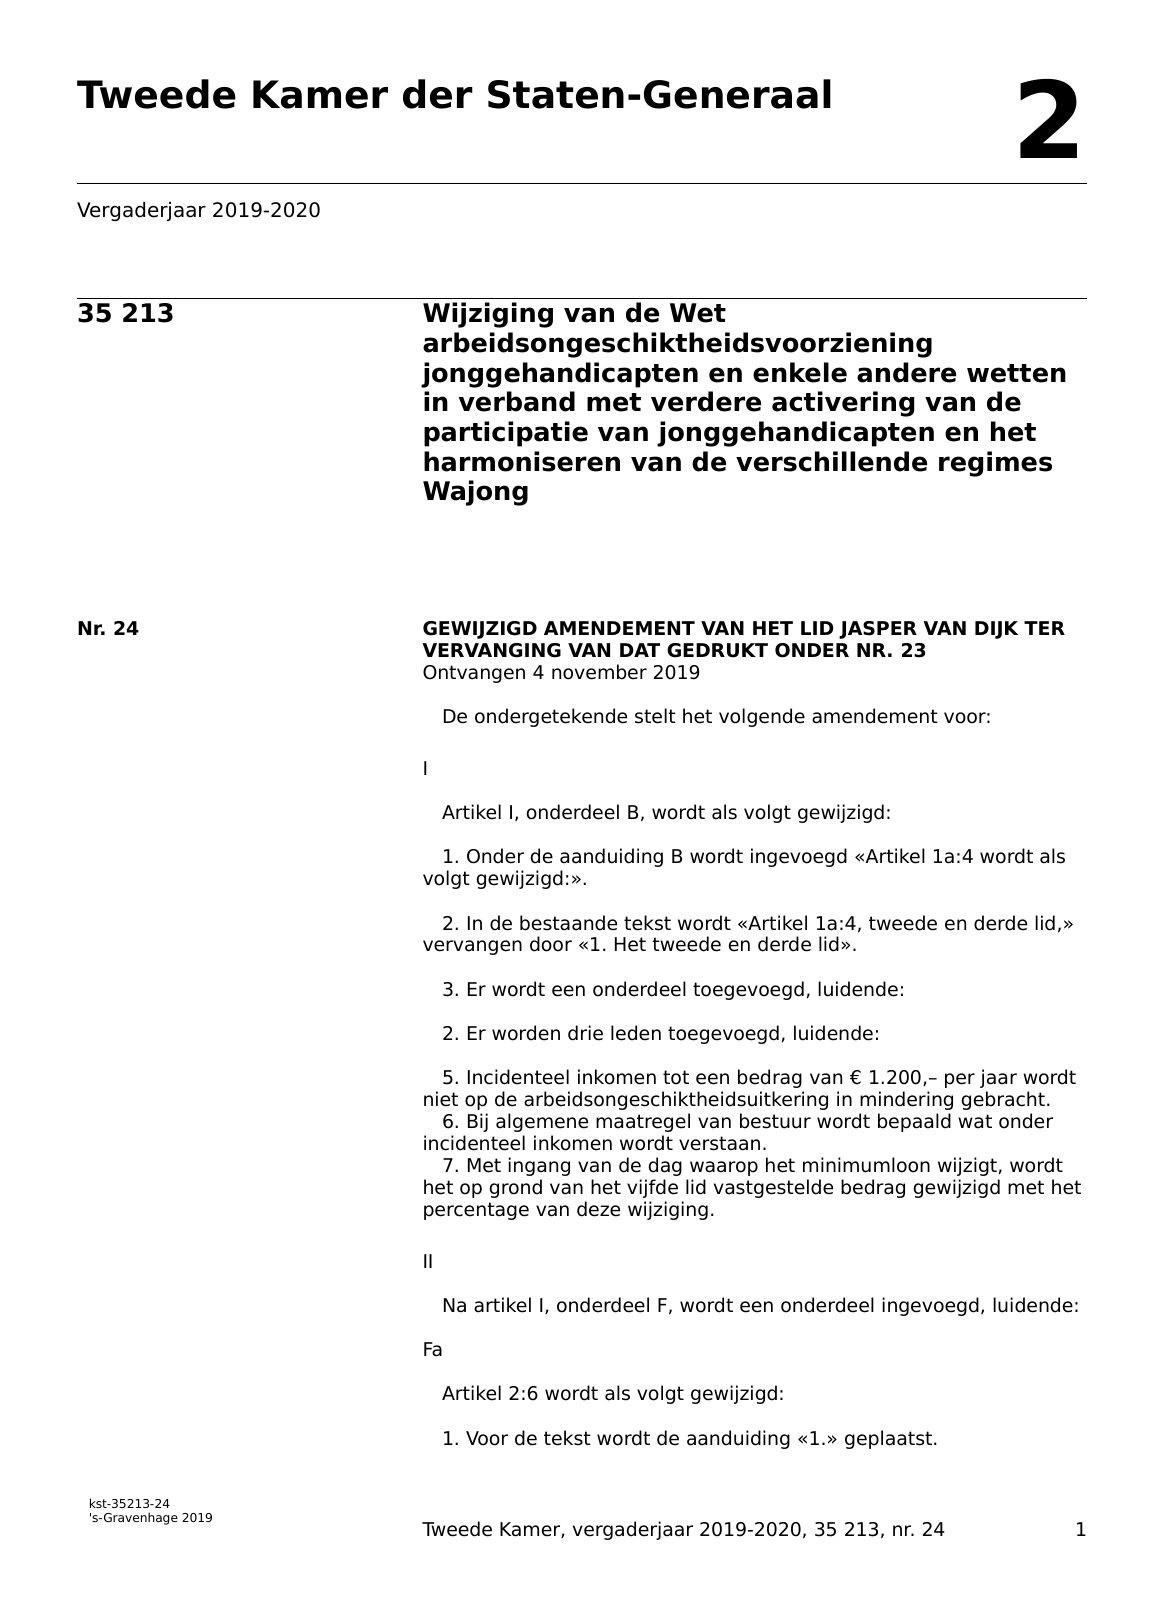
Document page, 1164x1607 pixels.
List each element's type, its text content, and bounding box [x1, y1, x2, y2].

text 5. Incidenteel inkomen tot een bedrag van € 1.200,– per jaar wordt niet op de arbeidsongeschiktheidsuitkering in mindering gebracht. [422, 1067, 1087, 1111]
text Na artikel I, onderdeel F, wordt een onderdeel ingevoegd, luidende: [422, 1295, 1087, 1317]
text Artikel 2:6 wordt als volgt gewijzigd: [422, 1383, 1087, 1405]
text 1. Voor de tekst wordt de aanduiding «1.» geplaatst. [422, 1427, 1087, 1449]
text Fa [422, 1339, 1087, 1361]
subtitle Nr. 24 GEWIJZIGD AMENDEMENT VAN HET LID JASPER VAN DIJK TER VERVANGING VAN DAT GEDRUKT ONDER NR. 23 [77, 618, 1087, 662]
subtitle 35 213 Wijziging van de Wet arbeidsongeschiktheidsvoorziening jonggehandicapten en enkele andere wetten in verband met verdere activering van de participatie van jonggehandicapten en het harmoniseren van de verschillende regimes Wajong [77, 299, 1087, 507]
table_header Tweede Kamer der Staten-Generaal [77, 59, 886, 183]
text kst-35213-24 [88, 1497, 323, 1511]
text 3. Er wordt een onderdeel toegevoegd, luidende: [422, 978, 1087, 1001]
text Ontvangen 4 november 2019 [422, 662, 1087, 684]
subtitle II [422, 1251, 1087, 1273]
text 2. In de bestaande tekst wordt «Artikel 1a:4, tweede en derde lid,» vervangen door «1. Het tweede en derde lid». [422, 912, 1087, 956]
text Artikel I, onderdeel B, wordt als volgt gewijzigd: [422, 802, 1087, 824]
table_header 2 [886, 59, 1087, 183]
text 2. Er worden drie leden toegevoegd, luidende: [422, 1023, 1087, 1045]
text 1. Onder de aanduiding B wordt ingevoegd «Artikel 1a:4 wordt als volgt gewijzigd:». [422, 846, 1087, 890]
subtitle I [422, 758, 1087, 780]
text De ondergetekende stelt het volgende amendement voor: [422, 706, 1087, 728]
table_cell Vergaderjaar 2019-2020 [77, 184, 1087, 298]
text 's-Gravenhage 2019 [88, 1511, 323, 1525]
text 6. Bij algemene maatregel van bestuur wordt bepaald wat onder incidenteel inkomen wordt verstaan. [422, 1111, 1087, 1155]
text 7. Met ingang van de dag waarop het minimumloon wijzigt, wordt het op grond van het vijfde lid vastgestelde bedrag gewijzigd met het percentage van deze wijziging. [422, 1155, 1087, 1221]
